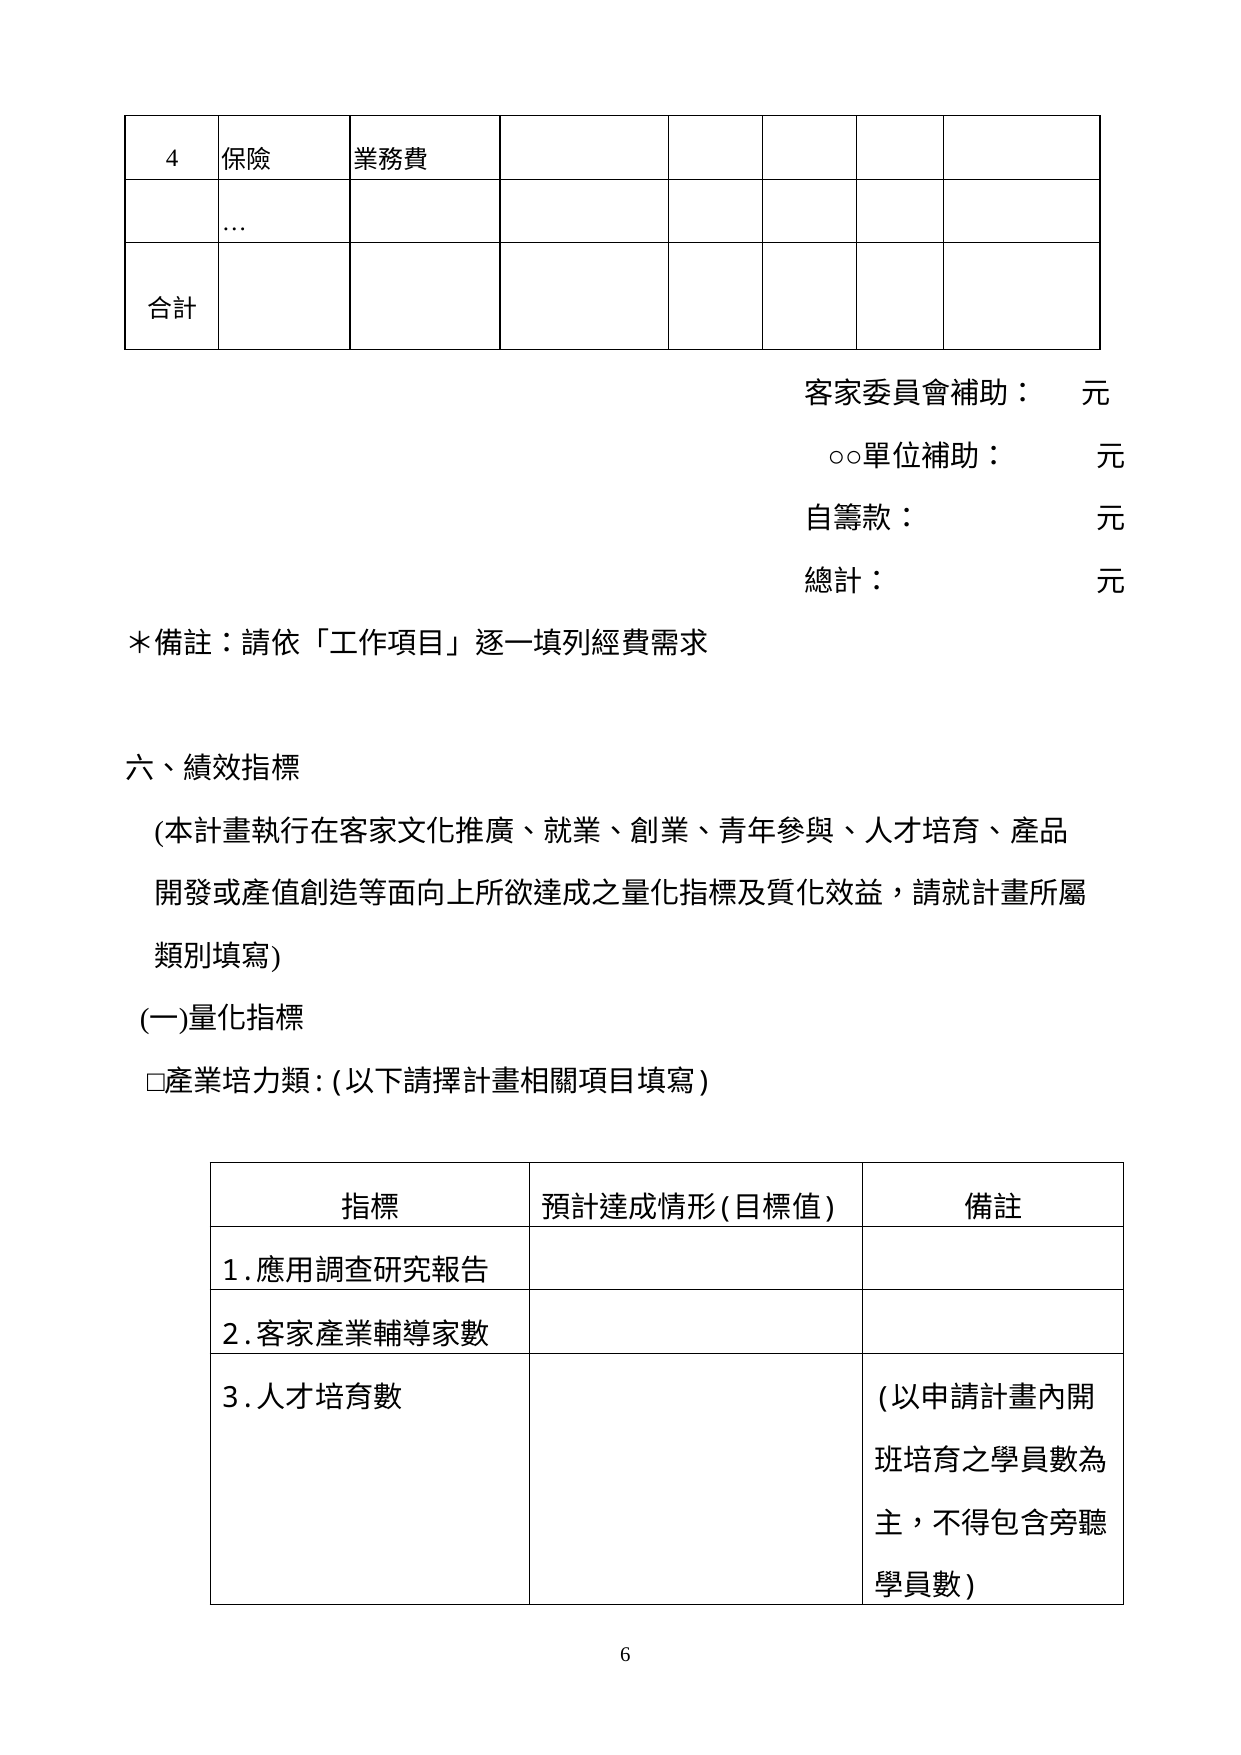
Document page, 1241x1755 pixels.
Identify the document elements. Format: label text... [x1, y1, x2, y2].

text ○○單位補助： 元 [125, 412, 1125, 474]
table_cell [944, 116, 1099, 178]
table_cell [863, 1227, 1123, 1289]
text 客家委員會補助： 元 [125, 349, 1110, 412]
table_cell [126, 180, 218, 242]
table_cell 1.應用調查研究報告 [211, 1227, 529, 1289]
table_cell [669, 116, 762, 178]
text 六、績效指標 [125, 724, 1125, 787]
table_cell [944, 243, 1099, 348]
table_cell [857, 116, 943, 178]
table_cell [530, 1354, 862, 1604]
table_cell [863, 1290, 1123, 1353]
text 總計： 元 [125, 537, 1125, 599]
table_cell 業務費 [351, 116, 499, 178]
text ＊備註：請依「工作項目」逐一填列經費需求 [125, 599, 1125, 662]
table_cell [944, 180, 1099, 242]
text 自籌款： 元 [125, 474, 1125, 537]
text □產業培力類:(以下請擇計畫相關項目填寫) [125, 1037, 1125, 1099]
table_cell [857, 180, 943, 242]
table_cell [857, 243, 943, 348]
table_cell 4 [126, 116, 218, 178]
table_cell [351, 180, 499, 242]
table_header 指標 [211, 1163, 529, 1226]
table_cell [219, 243, 349, 348]
table_cell [501, 243, 668, 348]
table_cell [763, 243, 856, 348]
table_cell [501, 116, 668, 178]
text 開發或產值創造等面向上所欲達成之量化指標及質化效益，請就計畫所屬 [125, 849, 1125, 912]
table_cell [763, 180, 856, 242]
table_cell … [219, 180, 349, 242]
table_cell [351, 243, 499, 348]
text 類別填寫) [125, 912, 1125, 974]
table_header 備註 [863, 1163, 1123, 1226]
text (一)量化指標 [125, 974, 1125, 1037]
table_cell [530, 1290, 862, 1353]
table_cell 3.人才培育數 [211, 1354, 529, 1604]
table_cell [763, 116, 856, 178]
table_cell [530, 1227, 862, 1289]
table_cell [501, 180, 668, 242]
table_cell 合計 [126, 243, 218, 348]
text (本計畫執行在客家文化推廣、就業、創業、青年參與、人才培育、產品 [125, 787, 1125, 849]
table_cell (以申請計畫內開班培育之學員數為主，不得包含旁聽學員數) [863, 1354, 1123, 1604]
table_cell 2.客家產業輔導家數 [211, 1290, 529, 1353]
table_cell 保險 [219, 116, 349, 178]
table_cell [669, 180, 762, 242]
table_cell [669, 243, 762, 348]
table_header 預計達成情形(目標值) [530, 1163, 862, 1226]
